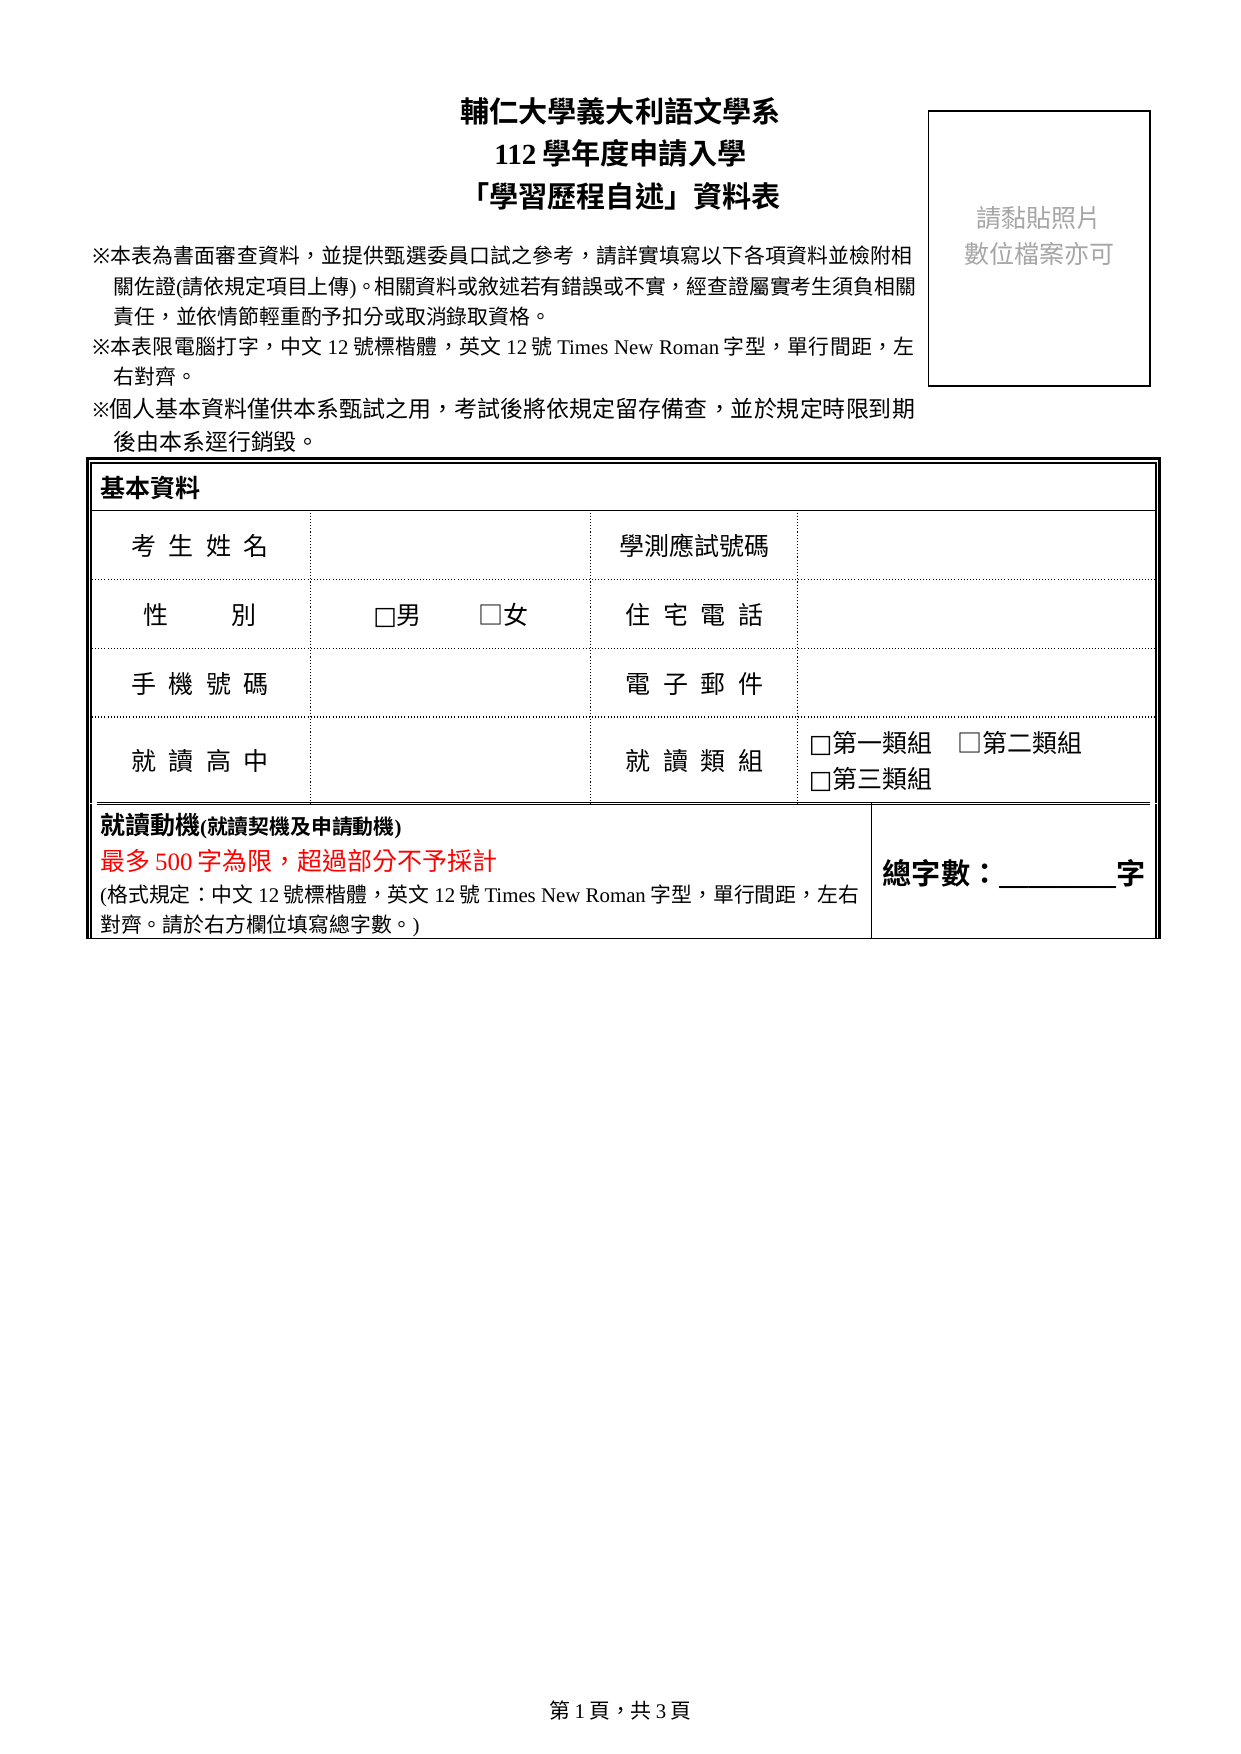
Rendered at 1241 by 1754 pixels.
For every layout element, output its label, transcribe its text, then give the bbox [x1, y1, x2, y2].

table_cell [310, 648, 591, 716]
text 數位檔案亦可 [944, 234, 1134, 271]
text 「學習歷程自述」資料表 [89, 173, 927, 216]
table_cell 住 宅 電 話 [591, 579, 797, 647]
text ※本表限電腦打字，中文12號標楷體，英文12號Times New Roman字型，單行間距，左右對齊。 [92, 330, 916, 391]
table_cell 就 讀 類 組 [591, 716, 797, 802]
table_cell 就讀動機(就讀契機及申請動機) 最多500字為限，超過部分不予採計 (格式規定：中文12號標楷體，英文12號Times New Roman字型，單行間距，左右對齊。請於右方欄位填寫總字數。) [89, 802, 871, 938]
table_cell [798, 579, 1155, 647]
table_cell [798, 648, 1155, 716]
table_cell 學測應試號碼 [591, 511, 797, 578]
text 輔仁大學義大利語文學系 [89, 89, 1152, 387]
table_cell 考 生 姓 名 [92, 511, 310, 578]
table_cell 電 子 郵 件 [591, 648, 797, 716]
text ※本表為書面審查資料，並提供甄選委員口試之參考，請詳實填寫以下各項資料並檢附相關佐證(請依規定項目上傳)。相關資料或敘述若有錯誤或不實，經查證屬實考生須負相關責任，並依情節輕重酌予扣分或取消錄取資格。 [92, 239, 916, 330]
table_cell □男 □女 [310, 579, 591, 647]
text 請黏貼照片 [944, 198, 1134, 234]
text 112學年度申請入學 [89, 131, 927, 173]
table_cell 手 機 號 碼 [92, 648, 310, 716]
table_cell [310, 511, 591, 578]
table_cell 性 別 [92, 579, 310, 647]
table_cell 總字數：________字 [872, 802, 1158, 938]
table_cell □第一類組 □第二類組 □第三類組 [798, 716, 1155, 802]
text ※個人基本資料僅供本系甄試之用，考試後將依規定留存備查，並於規定時限到期後由本系逕行銷毀。 [92, 391, 916, 457]
table_header 基本資料 [92, 464, 1155, 509]
table_cell [310, 716, 591, 802]
table_cell 就 讀 高 中 [92, 716, 310, 802]
table_cell [798, 511, 1155, 578]
